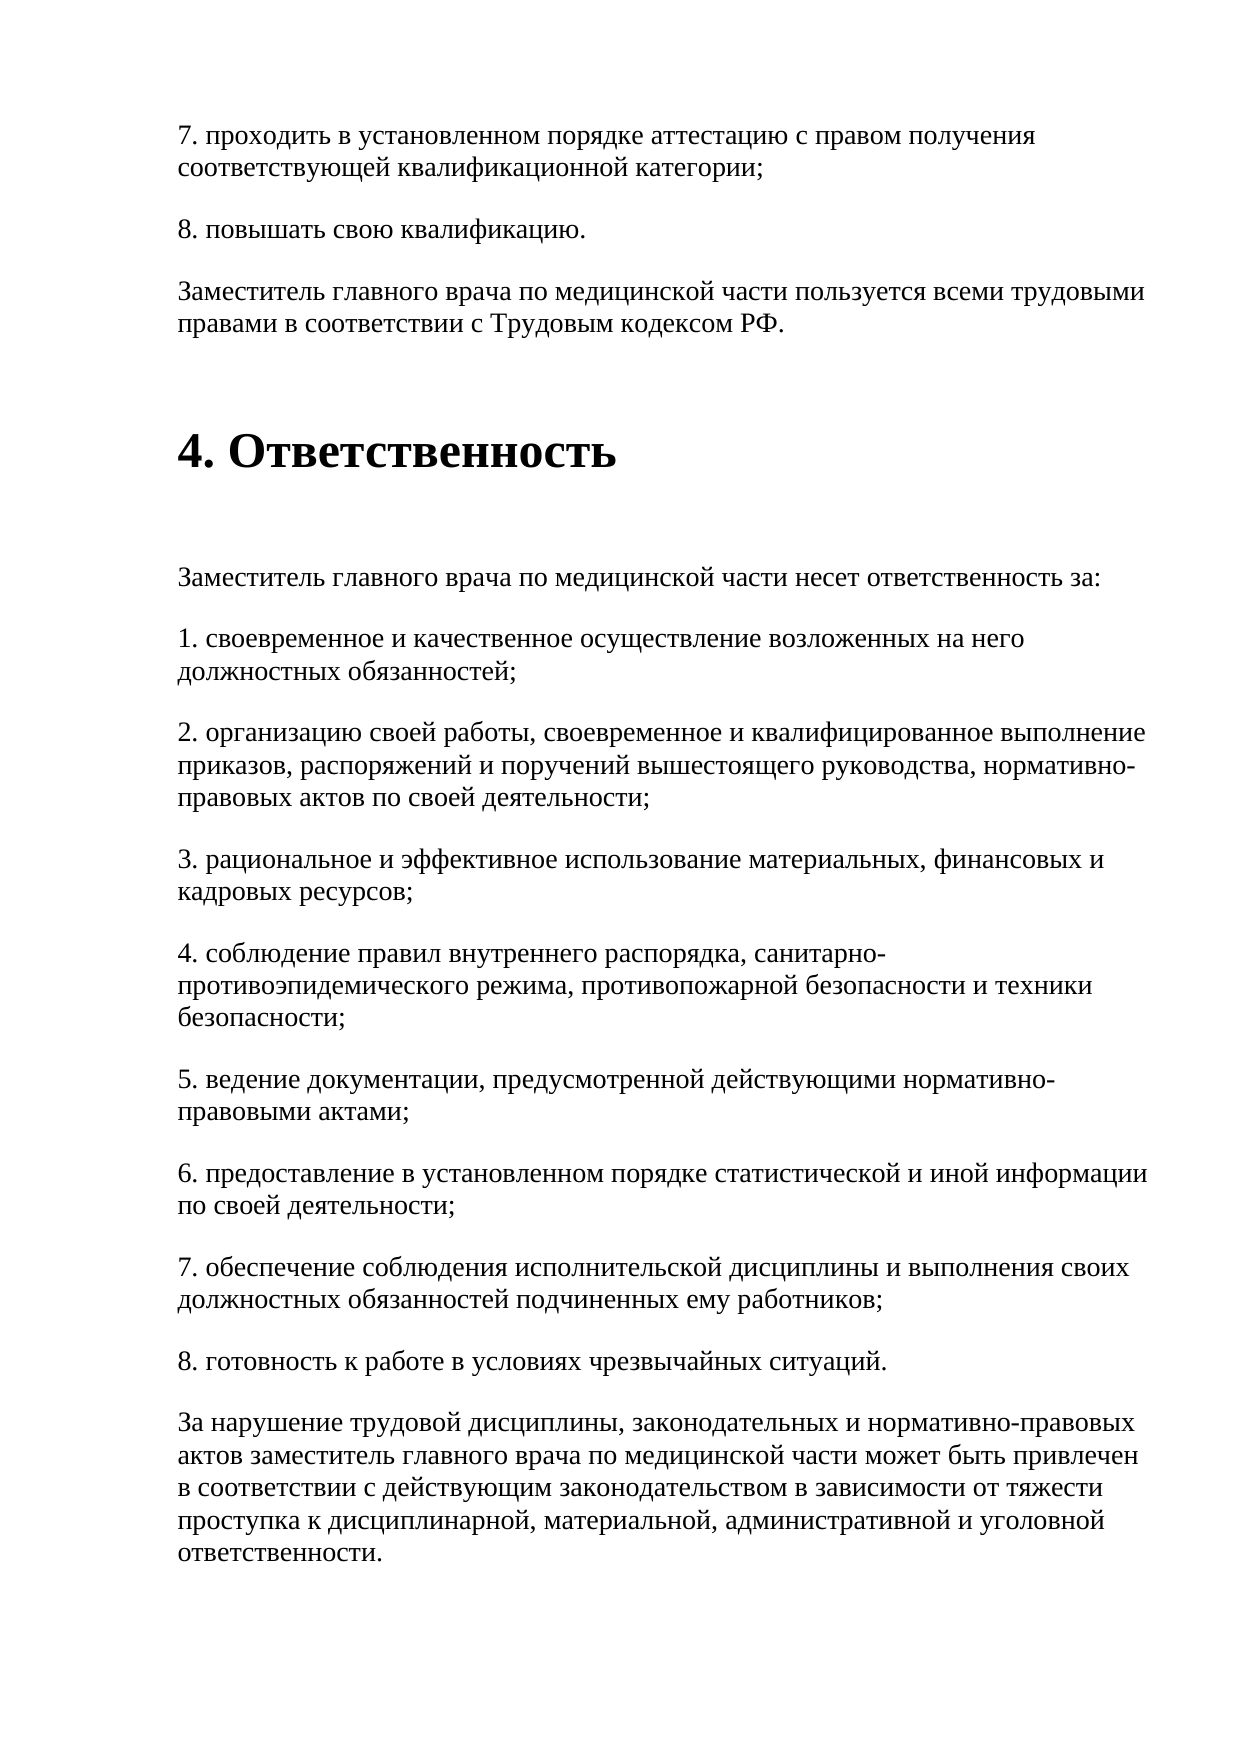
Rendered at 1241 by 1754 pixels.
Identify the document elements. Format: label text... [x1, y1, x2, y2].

text 1. своевременное и качественное осуществление возложенных на него должностных обязанностей; [177, 621, 1152, 686]
text Заместитель главного врача по медицинской части пользуется всеми трудовыми правами в соответствии с Трудовым кодексом РФ. [177, 274, 1152, 338]
text 3. рациональное и эффективное использование материальных, финансовых и кадровых ресурсов; [177, 842, 1152, 907]
text За нарушение трудовой дисциплины, законодательных и нормативно-правовых актов заместитель главного врача по медицинской части может быть привлечен в соответствии с действующим законодательством в зависимости от тяжести проступка к дисциплинарной, материальной, административной и уголовной ответственности. [177, 1406, 1152, 1567]
text Заместитель главного врача по медицинской части несет ответственность за: [177, 560, 1152, 592]
text 7. проходить в установленном порядке аттестацию с правом получения соответствующей квалификационной категории; [177, 118, 1152, 183]
text 6. предоставление в установленном порядке статистической и иной информации по своей деятельности; [177, 1156, 1152, 1221]
text 8. готовность к работе в условиях чрезвычайных ситуаций. [177, 1344, 1152, 1376]
text 8. повышать свою квалификацию. [177, 212, 1152, 244]
text 5. ведение документации, предусмотренной действующими нормативно-правовыми актами; [177, 1062, 1152, 1127]
text 7. обеспечение соблюдения исполнительской дисциплины и выполнения своих должностных обязанностей подчиненных ему работников; [177, 1250, 1152, 1315]
text 2. организацию своей работы, своевременное и квалифицированное выполнение приказов, распоряжений и поручений вышестоящего руководства, нормативно-правовых актов по своей деятельности; [177, 715, 1152, 813]
subtitle 4. Ответственность [177, 420, 1152, 478]
text 4. соблюдение правил внутреннего распорядка, санитарно-противоэпидемического режима, противопожарной безопасности и техники безопасности; [177, 936, 1152, 1033]
